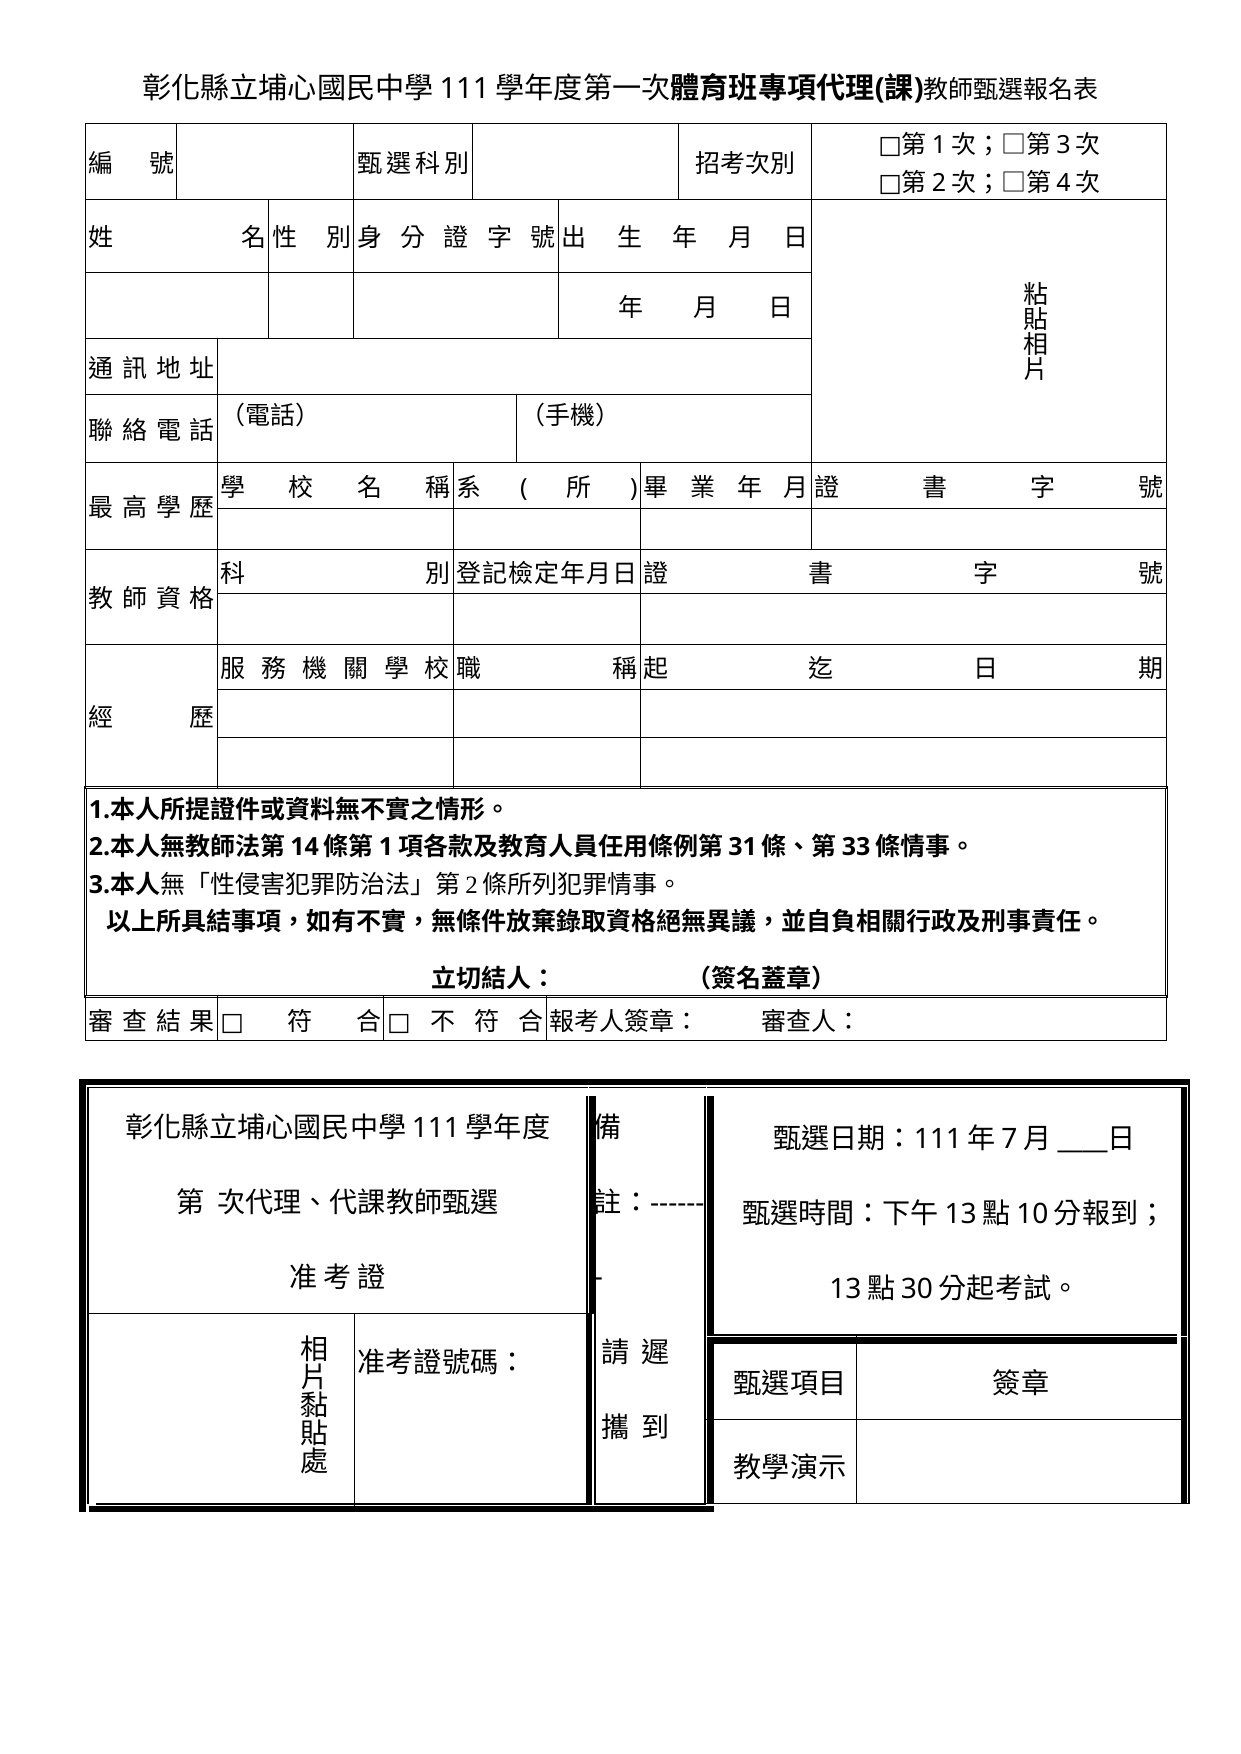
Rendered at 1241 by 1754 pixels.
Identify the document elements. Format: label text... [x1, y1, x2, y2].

table_cell 身分證字號 [354, 200, 558, 272]
table_cell [218, 509, 453, 549]
table_cell 年 月 日 [559, 273, 811, 338]
table_cell [454, 594, 640, 644]
table_cell 報考人簽章： 審查人： [547, 998, 1166, 1040]
table_cell 相片黏貼處 [89, 1314, 354, 1503]
table_cell 甄選項目 [714, 1344, 856, 1418]
table_cell [218, 339, 811, 394]
table_cell [218, 690, 453, 737]
table_cell 最高學歷 [86, 463, 217, 549]
table_cell [86, 273, 268, 338]
table_cell [641, 738, 1166, 786]
table_cell 起迄日期 [641, 645, 1166, 688]
table_header [177, 124, 353, 199]
table_cell [218, 594, 453, 644]
table_cell 聯絡電話 [86, 395, 217, 462]
table_cell 經歷 [86, 645, 217, 786]
table_cell 教師資格 [86, 550, 217, 644]
table_header 彰化縣立埔心國民中學111學年度 第 次代理、代課教師甄選 准 考 證 [86, 1085, 591, 1313]
table_header [473, 124, 678, 199]
table_cell [641, 594, 1166, 644]
table_header 以上所具結事項，如有不實，無條件放棄錄取資格絕無異議，並自負相關行政及刑事責任。 [89, 901, 1115, 957]
table_cell [641, 690, 1166, 737]
table_cell [454, 738, 640, 786]
table_cell 審查結果 [86, 998, 217, 1040]
table_cell 准考證號碼： 姓名： 科別： □專項代理教師 □代課教師 [355, 1314, 586, 1503]
table_cell [454, 690, 640, 737]
table_cell [354, 273, 558, 338]
table_header 備 註：------- 請 遲 攜 到 帶 十 身 分 份 鐘 證 不 准 得 考 進 證 入 入 考 考 場 場 。 [591, 1085, 709, 1503]
table_cell 學校名稱 [218, 463, 453, 507]
table_cell □不符合 [384, 998, 546, 1040]
table_cell 科別 [218, 550, 453, 592]
table_cell 服務機關學校 [218, 645, 453, 688]
table_cell [857, 1420, 1181, 1503]
table_cell [812, 509, 1166, 549]
text 彰化縣立埔心國民中學111學年度第一次體育班專項代理(課)教師甄選報名表 [89, 48, 1152, 123]
table_cell 簽章 [857, 1334, 1185, 1418]
table_cell （電話） [218, 395, 516, 462]
table_cell 姓名 [86, 200, 268, 272]
table_cell 職稱 [454, 645, 640, 688]
table_cell 登記檢定年月日 [454, 550, 640, 592]
table_cell 性別 [269, 200, 353, 272]
table_cell [641, 509, 811, 549]
table_cell 畢業年月 [641, 463, 811, 507]
table_header 甄選日期：111年7月 ____日 甄選時間：下午13點10分報到； 13點30分起考試。 [709, 1088, 1181, 1334]
table_cell 出生年月日 [559, 200, 811, 272]
table_cell 系(所) [454, 463, 640, 507]
table_header 招考次別 [679, 124, 811, 199]
table_cell 通訊地址 [86, 339, 217, 394]
table_cell （手機） [517, 395, 811, 462]
table_cell 粘貼相片 [812, 200, 1166, 462]
table_cell [454, 509, 640, 549]
table_cell [269, 273, 353, 338]
table_cell 教學演示 [714, 1420, 856, 1503]
table_header 編號 [86, 124, 176, 199]
table_cell □符合 [218, 998, 383, 1040]
table_cell 證書字號 [641, 550, 1166, 592]
table_cell 證書字號 [812, 463, 1166, 507]
table_cell [218, 738, 453, 786]
table_header 甄選科別 [354, 124, 472, 199]
table_cell 1.本人所提證件或資料無不實之情形。 2.本人無教師法第14條第1項各款及教育人員任用條例第31條、第33條情事。 3.本人無「性侵害犯罪防治法」第2條所列犯罪情事。 立切結人： （簽名蓋章） [87, 789, 1165, 995]
table_header □第1次；□第3次 □第2次；□第4次 [812, 124, 1166, 199]
